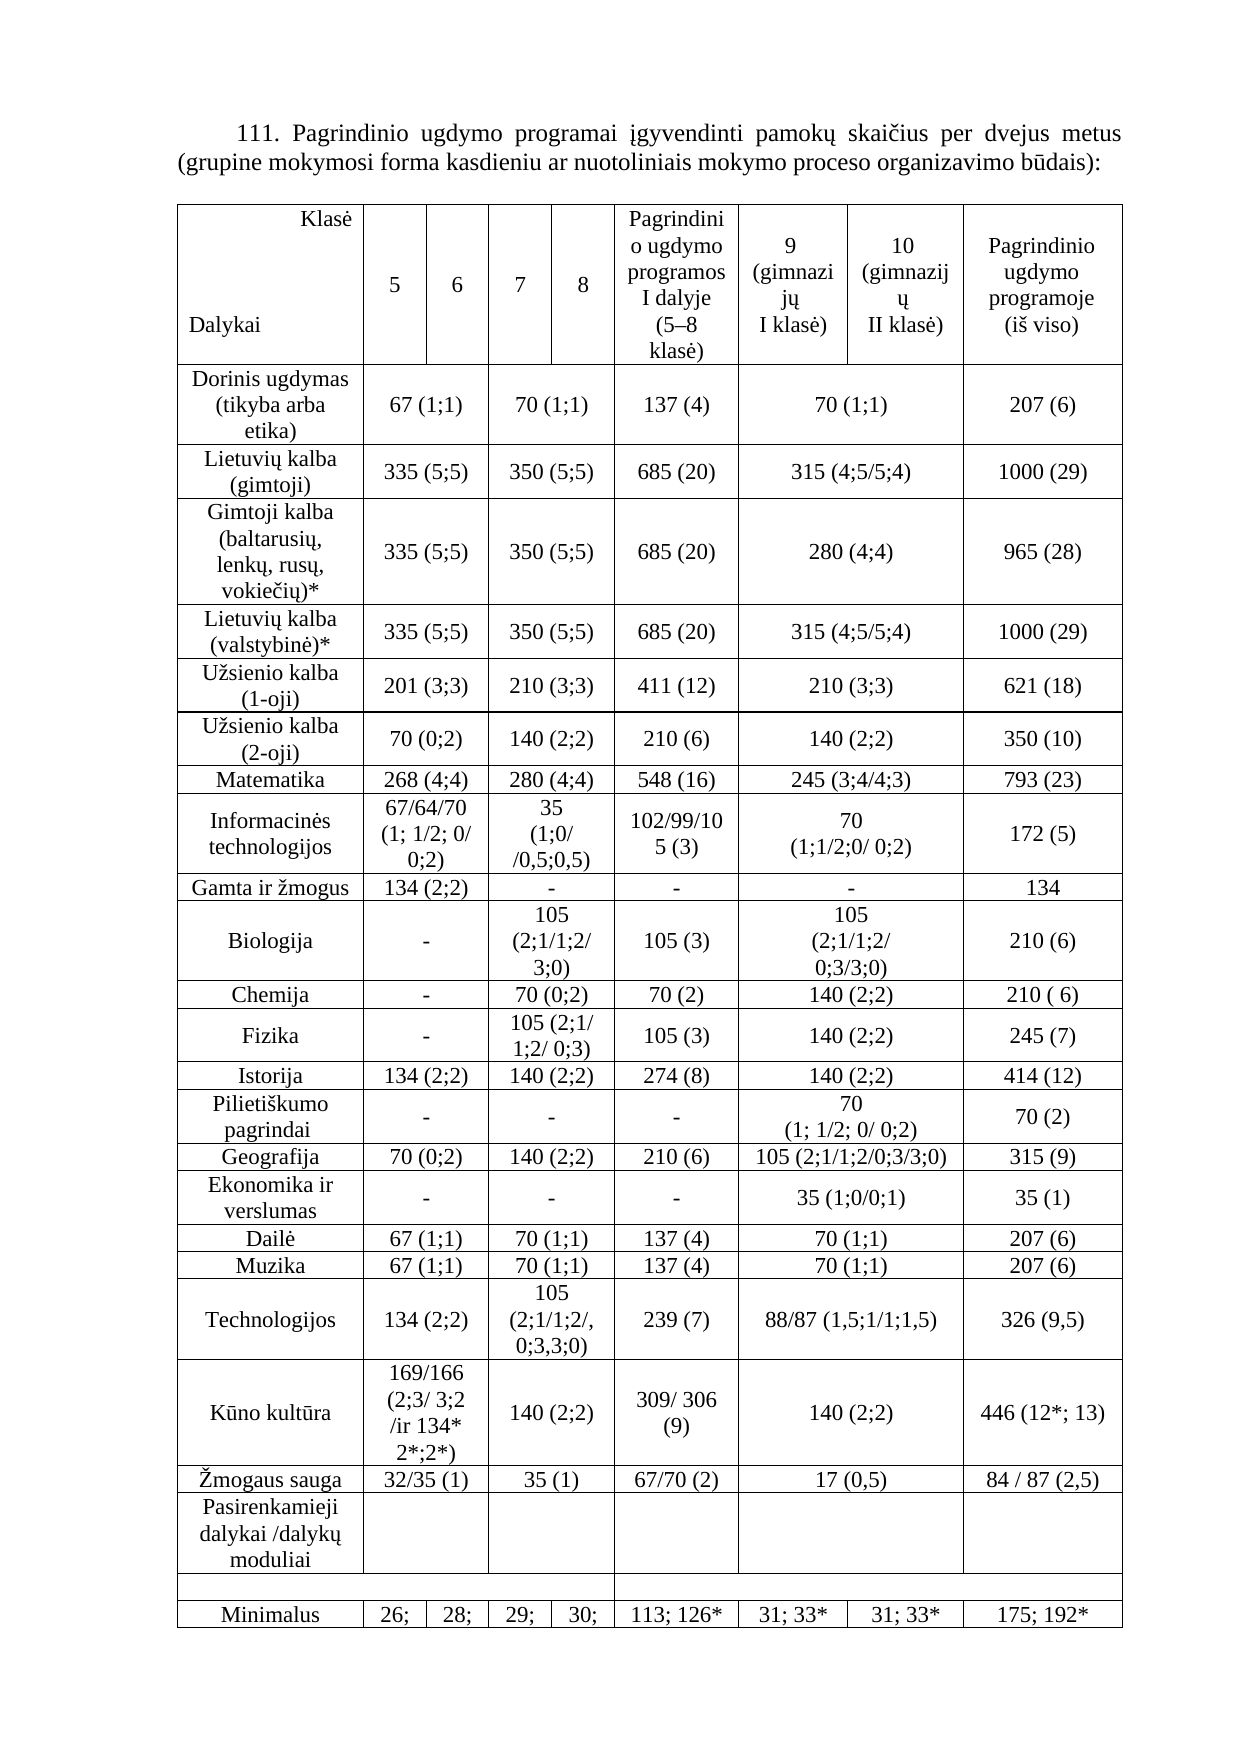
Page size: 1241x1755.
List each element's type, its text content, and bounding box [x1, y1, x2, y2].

table_cell Technologijos [178, 1279, 363, 1358]
table_cell 350 (5;5) [489, 499, 614, 604]
table_cell 140 (2;2) [489, 1360, 614, 1465]
table_cell 315 (9) [964, 1144, 1122, 1170]
table_cell 335 (5;5) [364, 445, 488, 497]
table_cell 35 (1;0/0;1) [739, 1171, 963, 1223]
table_cell 326 (9,5) [964, 1279, 1122, 1358]
table_cell 207 (6) [964, 365, 1122, 444]
table_cell Užsienio kalba (2-oji) [178, 713, 363, 765]
table_cell [615, 1493, 738, 1572]
table_cell 70 (1;1) [489, 365, 614, 444]
table_cell 239 (7) [615, 1279, 738, 1358]
table_cell Matematika [178, 766, 363, 792]
table_cell Lietuvių kalba (valstybinė)* [178, 605, 363, 658]
table_cell 315 (4;5/5;4) [739, 605, 963, 658]
table_cell 84 / 87 (2,5) [964, 1466, 1122, 1492]
table_cell Žmogaus sauga [178, 1466, 363, 1492]
table_cell 28; [427, 1601, 488, 1627]
table_cell 26; [364, 1601, 426, 1627]
table_cell Dorinis ugdymas (tikyba arba etika) [178, 365, 363, 444]
table_cell 685 (20) [615, 499, 738, 604]
table_cell 35 (1;0/ /0,5;0,5) [489, 794, 614, 873]
table_header Klasė Dalykai [178, 205, 363, 363]
table_cell [615, 1574, 738, 1600]
table_cell [964, 1493, 1122, 1572]
table_cell 137 (4) [615, 365, 738, 444]
table_cell 350 (10) [964, 713, 1122, 765]
table_cell 793 (23) [964, 766, 1122, 792]
table_cell 88/87 (1,5;1/1;1,5) [739, 1279, 963, 1358]
table_cell Chemija [178, 981, 363, 1007]
table_cell Pilietiškumo pagrindai [178, 1090, 363, 1142]
table_cell 35 (1) [489, 1466, 614, 1492]
table_cell 105 (2;1/1;2/, 0;3,3;0) [489, 1279, 614, 1358]
table_cell 134 [964, 874, 1122, 900]
table_cell 31; 33* [848, 1601, 963, 1627]
table_cell 70 (1;1) [489, 1225, 614, 1251]
table_cell 280 (4;4) [739, 499, 963, 604]
table_cell 70 (2) [964, 1090, 1122, 1142]
table_cell 280 (4;4) [489, 766, 614, 792]
table_cell 140 (2;2) [739, 713, 963, 765]
table_cell 32/35 (1) [364, 1466, 488, 1492]
table_cell Geografija [178, 1144, 363, 1170]
table_cell [489, 1574, 614, 1600]
table_cell 105 (3) [615, 1009, 738, 1061]
table_cell 70 (1;1) [739, 1225, 963, 1251]
table_cell 175; 192* [964, 1601, 1122, 1627]
table_cell 67 (1;1) [364, 1252, 488, 1278]
table_cell 140 (2;2) [489, 1062, 614, 1089]
table_cell 414 (12) [964, 1062, 1122, 1089]
table_cell - [364, 1009, 488, 1061]
table_cell 70 (0;2) [489, 981, 614, 1007]
table_header 8 [552, 205, 614, 363]
table_cell 1000 (29) [964, 605, 1122, 658]
table_cell - [364, 1171, 488, 1223]
table_cell 140 (2;2) [739, 1360, 963, 1465]
table_cell 621 (18) [964, 659, 1122, 711]
table_cell - [615, 1171, 738, 1223]
table_cell 446 (12*; 13) [964, 1360, 1122, 1465]
table_cell 309/ 306 (9) [615, 1360, 738, 1465]
table_cell 70 (0;2) [364, 1144, 488, 1170]
table_cell 268 (4;4) [364, 766, 488, 792]
table_header Pagrindinio ugdymo programoje (iš viso) [964, 205, 1122, 363]
table_header 7 [489, 205, 551, 363]
table_cell 30; [552, 1601, 614, 1627]
table_cell Informacinės technologijos [178, 794, 363, 873]
text 111. Pagrindinio ugdymo programai įgyvendinti pamokų skaičius per dvejus metus (grupine mokymosi forma kasdieniu ar nuotoliniais mokymo proceso organizavimo būdais): [177, 118, 1122, 176]
table_cell 210 (6) [964, 901, 1122, 980]
table_cell 134 (2;2) [364, 874, 488, 900]
table_cell [364, 1493, 488, 1572]
table_cell 245 (3;4/4;3) [739, 766, 963, 792]
table_cell - [489, 874, 614, 900]
table_cell 70 (1;1) [489, 1252, 614, 1278]
table_cell Muzika [178, 1252, 363, 1278]
table_cell 105 (2;1/1;2/ 0;3/3;0) [739, 901, 963, 980]
table_cell [964, 1574, 1122, 1600]
table_cell Lietuvių kalba (gimtoji) [178, 445, 363, 497]
table_header 9 (gimnazijų I klasė) [739, 205, 847, 363]
table_cell 70 (1; 1/2; 0/ 0;2) [739, 1090, 963, 1142]
table_cell 140 (2;2) [739, 1062, 963, 1089]
table_cell [178, 1574, 363, 1600]
table_cell 17 (0,5) [739, 1466, 963, 1492]
table_cell Užsienio kalba (1-oji) [178, 659, 363, 711]
table_cell - [364, 901, 488, 980]
table_cell 70 (0;2) [364, 713, 488, 765]
table_cell - [615, 874, 738, 900]
table_cell 685 (20) [615, 445, 738, 497]
table_cell 172 (5) [964, 794, 1122, 873]
table_cell 105 (2;1/1;2/0;3/3;0) [739, 1144, 963, 1170]
table_header 6 [427, 205, 488, 363]
table_cell 70 (1;1) [739, 1252, 963, 1278]
table_cell 245 (7) [964, 1009, 1122, 1061]
table_cell 140 (2;2) [489, 1144, 614, 1170]
table_cell 67/64/70 (1; 1/2; 0/ 0;2) [364, 794, 488, 873]
table_cell 70 (1;1/2;0/ 0;2) [739, 794, 963, 873]
table_cell Fizika [178, 1009, 363, 1061]
table_cell 315 (4;5/5;4) [739, 445, 963, 497]
table_cell 201 (3;3) [364, 659, 488, 711]
table_cell 35 (1) [964, 1171, 1122, 1223]
table_cell 207 (6) [964, 1225, 1122, 1251]
table_cell 210 (6) [615, 713, 738, 765]
table_cell 965 (28) [964, 499, 1122, 604]
table_cell [739, 1493, 963, 1572]
table_cell [489, 1493, 614, 1572]
table_cell 140 (2;2) [739, 1009, 963, 1061]
table_cell 67 (1;1) [364, 365, 488, 444]
table_cell - [615, 1090, 738, 1142]
table_cell 29; [489, 1601, 551, 1627]
table_cell 350 (5;5) [489, 605, 614, 658]
table_cell 105 (3) [615, 901, 738, 980]
table_cell - [489, 1090, 614, 1142]
table_cell [739, 1574, 963, 1600]
table_cell Ekonomika ir verslumas [178, 1171, 363, 1223]
table_cell 137 (4) [615, 1225, 738, 1251]
table_cell 134 (2;2) [364, 1062, 488, 1089]
table_cell 31; 33* [739, 1601, 847, 1627]
table_cell 350 (5;5) [489, 445, 614, 497]
table_cell 335 (5;5) [364, 605, 488, 658]
table_cell - [364, 981, 488, 1007]
table_cell Pasirenkamieji dalykai /dalykų moduliai [178, 1493, 363, 1572]
table_cell 210 (6) [615, 1144, 738, 1170]
table_cell 210 (3;3) [739, 659, 963, 711]
table_cell 411 (12) [615, 659, 738, 711]
table_cell Istorija [178, 1062, 363, 1089]
table_cell Dailė [178, 1225, 363, 1251]
table_cell 113; 126* [615, 1601, 738, 1627]
table_cell 335 (5;5) [364, 499, 488, 604]
table_cell Kūno kultūra [178, 1360, 363, 1465]
table_cell 70 (2) [615, 981, 738, 1007]
table_cell Gimtoji kalba (baltarusių, lenkų, rusų, vokiečių)* [178, 499, 363, 604]
table_cell [364, 1574, 488, 1600]
table_cell 67/70 (2) [615, 1466, 738, 1492]
table_cell Gamta ir žmogus [178, 874, 363, 900]
table_cell 105 (2;1/1;2/ 3;0) [489, 901, 614, 980]
table_cell 134 (2;2) [364, 1279, 488, 1358]
table_cell Biologija [178, 901, 363, 980]
table_cell - [739, 874, 963, 900]
table_cell 137 (4) [615, 1252, 738, 1278]
table_cell 140 (2;2) [739, 981, 963, 1007]
table_cell 102/99/105 (3) [615, 794, 738, 873]
table_header Pagrindinio ugdymo programos I dalyje (5–8 klasė) [615, 205, 738, 363]
table_cell 169/166 (2;3/ 3;2 /ir 134* 2*;2*) [364, 1360, 488, 1465]
table_cell 685 (20) [615, 605, 738, 658]
table_header 5 [364, 205, 426, 363]
table_header 10 (gimnazijų II klasė) [848, 205, 963, 363]
table_cell 67 (1;1) [364, 1225, 488, 1251]
table_cell 1000 (29) [964, 445, 1122, 497]
table_cell - [489, 1171, 614, 1223]
table_cell 210 (3;3) [489, 659, 614, 711]
table_cell - [364, 1090, 488, 1142]
table_cell 207 (6) [964, 1252, 1122, 1278]
table_cell 210 ( 6) [964, 981, 1122, 1007]
table_cell 105 (2;1/ 1;2/ 0;3) [489, 1009, 614, 1061]
table_cell 140 (2;2) [489, 713, 614, 765]
table_cell 70 (1;1) [739, 365, 963, 444]
table_cell 274 (8) [615, 1062, 738, 1089]
table_cell Minimalus [178, 1601, 363, 1627]
table_cell 548 (16) [615, 766, 738, 792]
